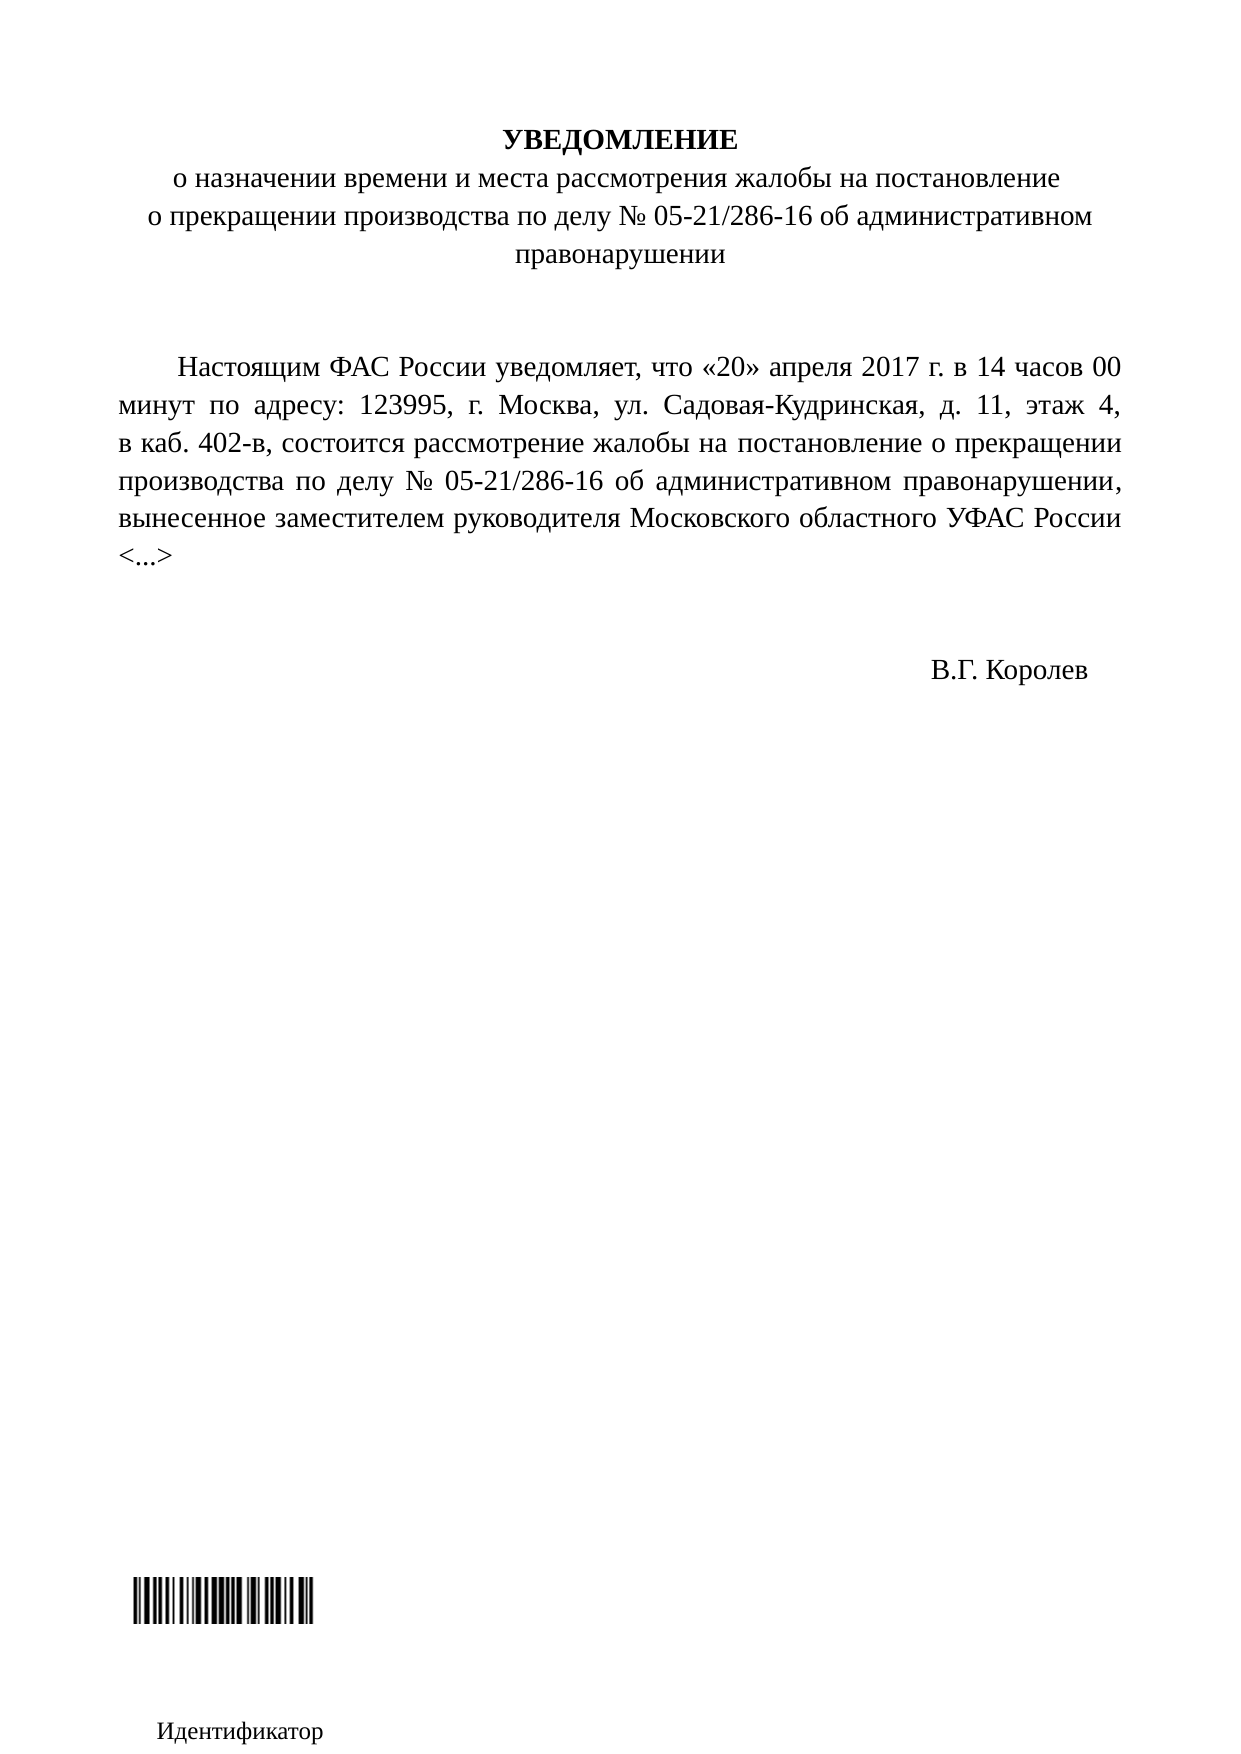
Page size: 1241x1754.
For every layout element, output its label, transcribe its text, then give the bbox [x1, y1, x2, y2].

subtitle УВЕДОМЛЕНИЕ [118, 118, 1122, 156]
picture [118, 1577, 331, 1624]
subtitle о назначении времени и места рассмотрения жалобы на постановление [118, 156, 1122, 194]
text В.Г. Королев [118, 647, 1122, 685]
text Настоящим ФАС России уведомляет, что «20» апреля 2017 г. в 14 часов 00 минут по адресу: 123995, г. Москва, ул. Садовая-Кудринская, д. 11, этаж 4, в каб. 402-в, состоится рассмотрение жалобы на постановление о прекращении производства по делу № 05-21/286-16 об административном правонарушении, вынесенное заместителем руководителя Московского областного УФАС России <...> [118, 345, 1122, 572]
subtitle о прекращении производства по делу № 05-21/286-16 об административном правонарушении [118, 194, 1122, 269]
